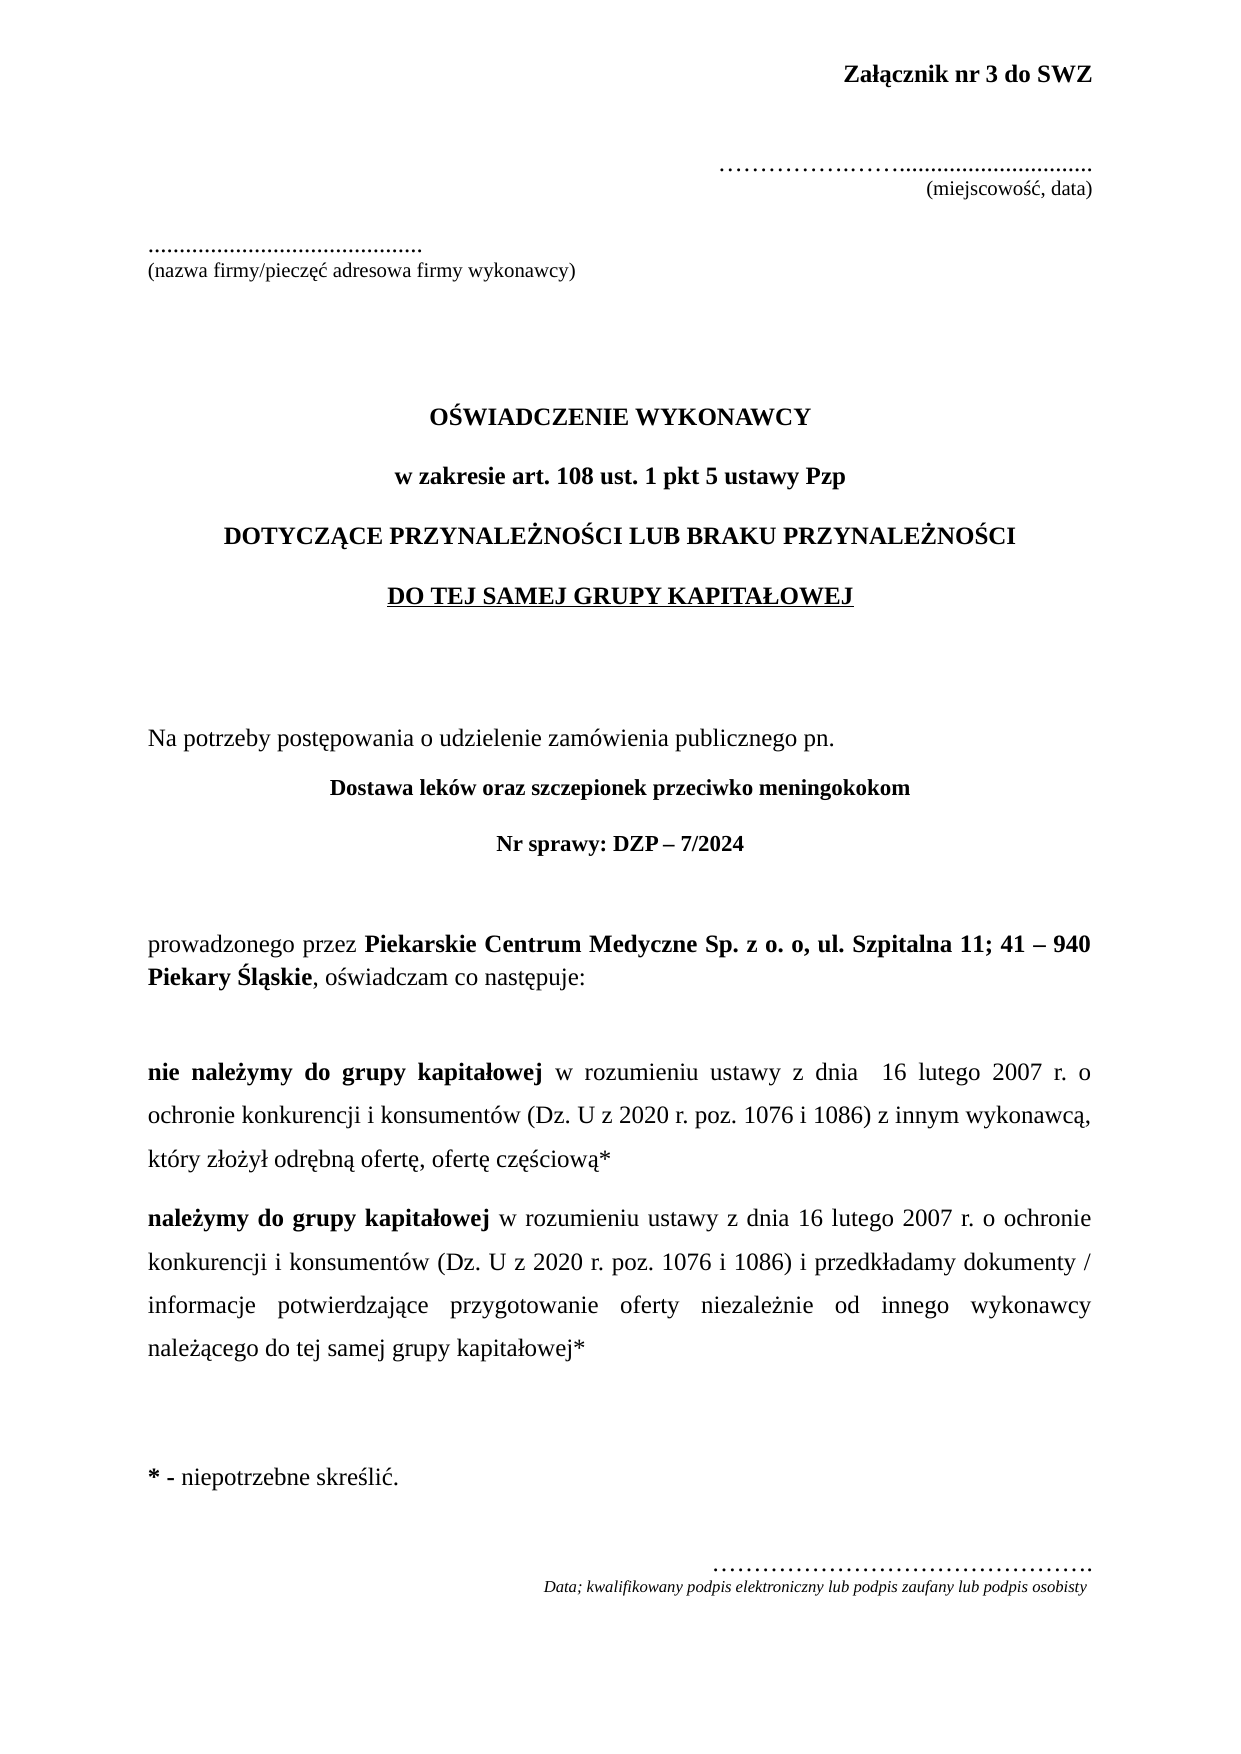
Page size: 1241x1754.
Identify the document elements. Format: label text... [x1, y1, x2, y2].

text OŚWIADCZENIE WYKONAWCY [148, 402, 1092, 430]
text Na potrzeby postępowania o udzielenie zamówienia publicznego pn. [148, 723, 1092, 752]
text nie należymy do grupy kapitałowej w rozumieniu ustawy z dnia 16 lutego 2007 r. o ochronie konkurencji i konsumentów (Dz. U z 2020 r. poz. 1076 i 1086) z innym wykonawcą, który złożył odrębną ofertę, ofertę częściową* [148, 1057, 1092, 1172]
text ………………………………………. [148, 1548, 1092, 1577]
text prowadzonego przez Piekarskie Centrum Medyczne Sp. z o. o, ul. Szpitalna 11; 41 – 940 Piekary Śląskie, oświadczam co następuje: [148, 929, 1092, 991]
text (miejscowość, data) [148, 176, 1092, 200]
text Załącznik nr 3 do SWZ [148, 59, 1092, 88]
text Dostawa leków oraz szczepionek przeciwko meningokokom [148, 774, 1092, 800]
text …………….……............................... [148, 148, 1092, 176]
text (nazwa firmy/pieczęć adresowa firmy wykonawcy) [148, 258, 1092, 282]
text Nr sprawy: DZP – 7/2024 [148, 830, 1092, 856]
text Data; kwalifikowany podpis elektroniczny lub podpis zaufany lub podpis osobisty [148, 1577, 1092, 1596]
text DO TEJ SAMEJ GRUPY KAPITAŁOWEJ [148, 581, 1092, 610]
text należymy do grupy kapitałowej w rozumieniu ustawy z dnia 16 lutego 2007 r. o ochronie konkurencji i konsumentów (Dz. U z 2020 r. poz. 1076 i 1086) i przedkładamy dokumenty / informacje potwierdzające przygotowanie oferty niezależnie od innego wykonawcy należącego do tej samej grupy kapitałowej* [148, 1203, 1092, 1362]
text w zakresie art. 108 ust. 1 pkt 5 ustawy Pzp [148, 461, 1092, 490]
text * - niepotrzebne skreślić. [148, 1462, 1092, 1491]
text DOTYCZĄCE PRZYNALEŻNOŚCI LUB BRAKU PRZYNALEŻNOŚCI [148, 521, 1092, 550]
text ............................................ [148, 229, 1092, 258]
